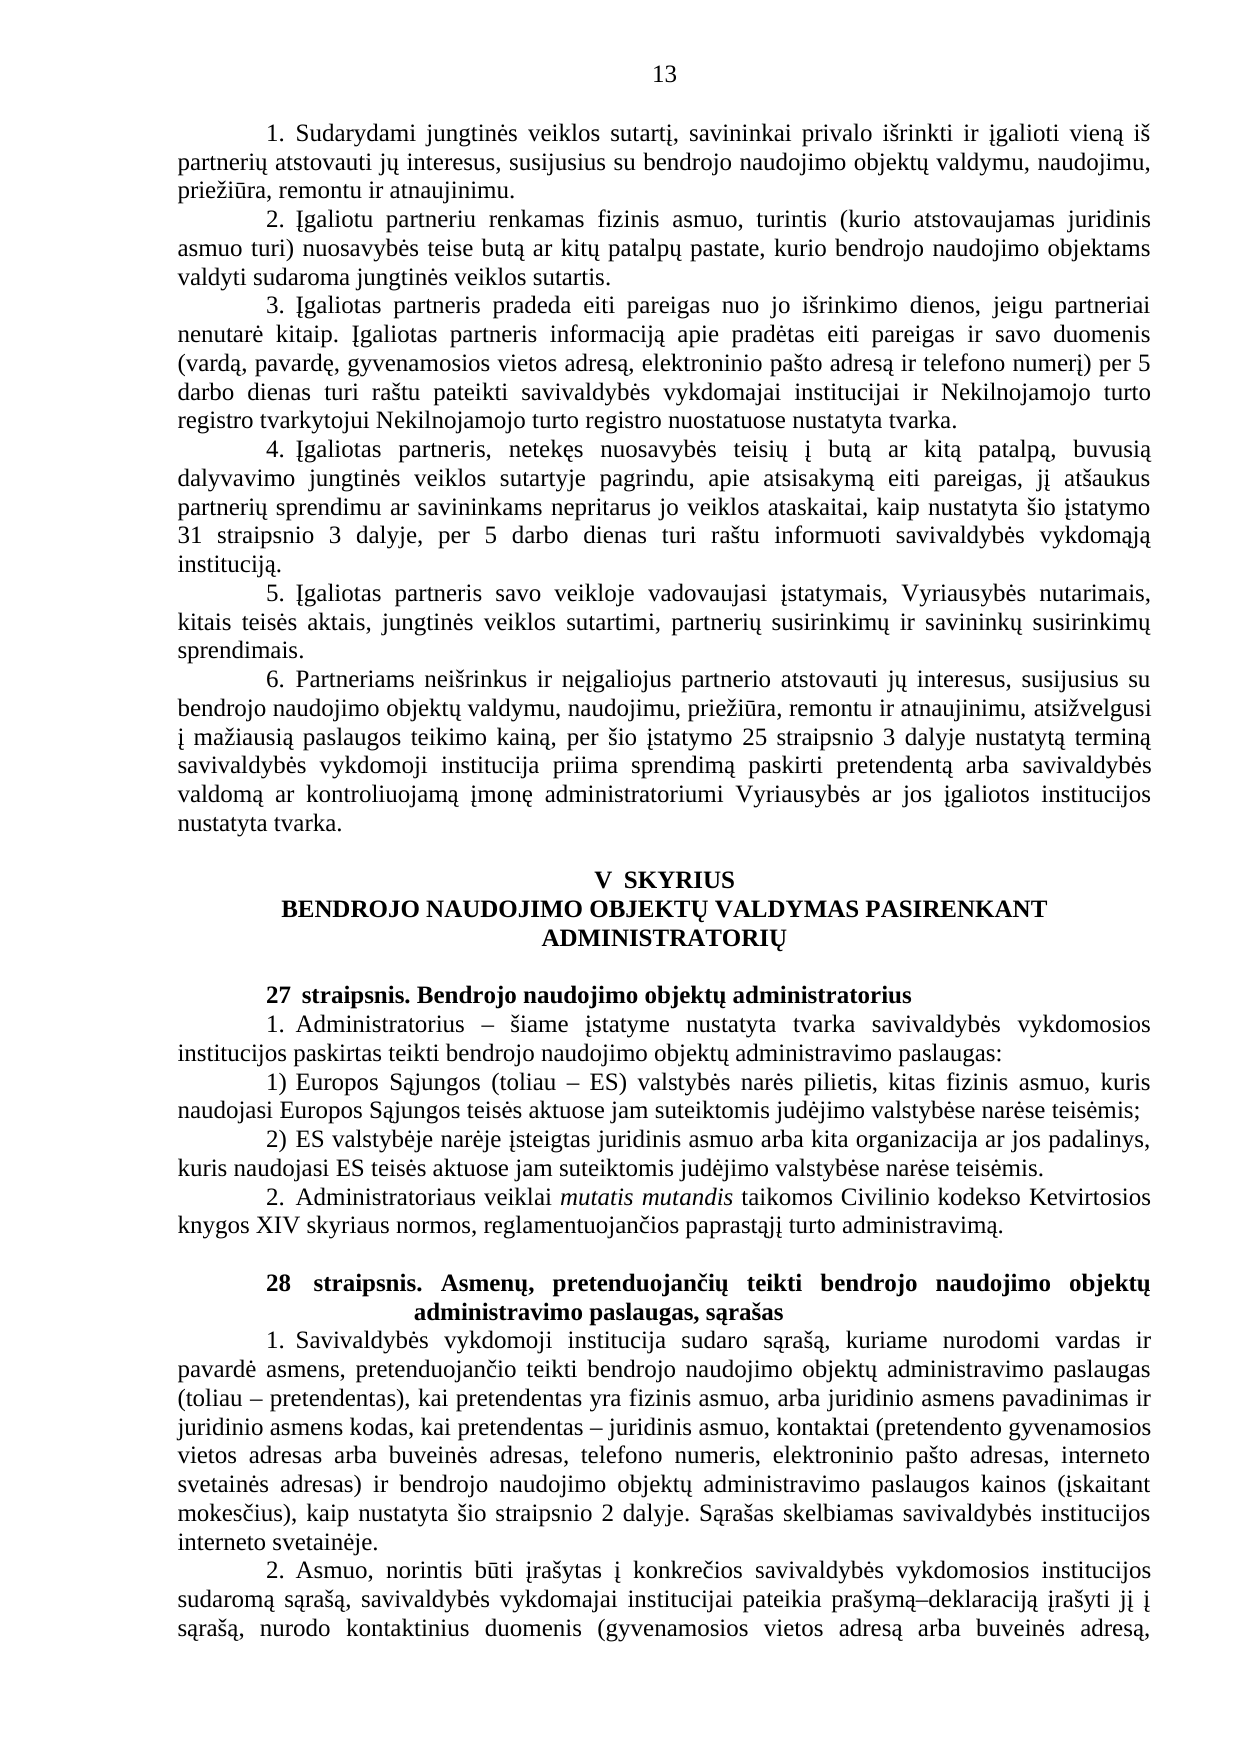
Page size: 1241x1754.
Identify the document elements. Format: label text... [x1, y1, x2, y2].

text 1. Sudarydami jungtinės veiklos sutartį, savininkai privalo išrinkti ir įgalioti vieną iš partnerių atstovauti jų interesus, susijusius su bendrojo naudojimo objektų valdymu, naudojimu, priežiūra, remontu ir atnaujinimu. [177, 118, 1152, 204]
text BENDROJO NAUDOJIMO OBJEKTŲ VALDYMAS PASIRENKANT administratorių [177, 894, 1152, 952]
text 1. Administratorius – šiame įstatyme nustatyta tvarka savivaldybės vykdomosios institucijos paskirtas teikti bendrojo naudojimo objektų administravimo paslaugas: [177, 1009, 1152, 1067]
text V SKYRIUS [177, 866, 1152, 894]
text 28 straipsnis. Asmenų, pretenduojančių teikti bendrojo naudojimo objektų administravimo paslaugas, sąrašas [266, 1268, 1152, 1326]
text 4. Įgaliotas partneris, netekęs nuosavybės teisių į butą ar kitą patalpą, buvusią dalyvavimo jungtinės veiklos sutartyje pagrindu, apie atsisakymą eiti pareigas, jį atšaukus partnerių sprendimu ar savininkams nepritarus jo veiklos ataskaitai, kaip nustatyta šio įstatymo 31 straipsnio 3 dalyje, per 5 darbo dienas turi raštu informuoti savivaldybės vykdomąją instituciją. [177, 434, 1152, 578]
text 2. Administratoriaus veiklai mutatis mutandis taikomos Civilinio kodekso Ketvirtosios knygos XIV skyriaus normos, reglamentuojančios paprastąjį turto administravimą. [177, 1182, 1152, 1239]
text 1. Savivaldybės vykdomoji institucija sudaro sąrašą, kuriame nurodomi vardas ir pavardė asmens, pretenduojančio teikti bendrojo naudojimo objektų administravimo paslaugas (toliau – pretendentas), kai pretendentas yra fizinis asmuo, arba juridinio asmens pavadinimas ir juridinio asmens kodas, kai pretendentas – juridinis asmuo, kontaktai (pretendento gyvenamosios vietos adresas arba buveinės adresas, telefono numeris, elektroninio pašto adresas, interneto svetainės adresas) ir bendrojo naudojimo objektų administravimo paslaugos kainos (įskaitant mokesčius), kaip nustatyta šio straipsnio 2 dalyje. Sąrašas skelbiamas savivaldybės institucijos interneto svetainėje. [177, 1326, 1152, 1556]
text 6. Partneriams neišrinkus ir neįgaliojus partnerio atstovauti jų interesus, susijusius su bendrojo naudojimo objektų valdymu, naudojimu, priežiūra, remontu ir atnaujinimu, atsižvelgusi į mažiausią paslaugos teikimo kainą, per šio įstatymo 25 straipsnio 3 dalyje nustatytą terminą savivaldybės vykdomoji institucija priima sprendimą paskirti pretendentą arba savivaldybės valdomą ar kontroliuojamą įmonę administratoriumi Vyriausybės ar jos įgaliotos institucijos nustatyta tvarka. [177, 664, 1152, 837]
text 27 straipsnis. Bendrojo naudojimo objektų administratorius [266, 981, 1152, 1009]
text 1) Europos Sąjungos (toliau – ES) valstybės narės pilietis, kitas fizinis asmuo, kuris naudojasi Europos Sąjungos teisės aktuose jam suteiktomis judėjimo valstybėse narėse teisėmis; [177, 1067, 1152, 1124]
text 2. Asmuo, norintis būti įrašytas į konkrečios savivaldybės vykdomosios institucijos sudaromą sąrašą, savivaldybės vykdomajai institucijai pateikia prašymą–deklaraciją įrašyti jį į sąrašą, nurodo kontaktinius duomenis (gyvenamosios vietos adresą arba buveinės adresą, [177, 1556, 1152, 1642]
text 2. Įgaliotu partneriu renkamas fizinis asmuo, turintis (kurio atstovaujamas juridinis asmuo turi) nuosavybės teise butą ar kitų patalpų pastate, kurio bendrojo naudojimo objektams valdyti sudaroma jungtinės veiklos sutartis. [177, 204, 1152, 291]
text 3. Įgaliotas partneris pradeda eiti pareigas nuo jo išrinkimo dienos, jeigu partneriai nenutarė kitaip. Įgaliotas partneris informaciją apie pradėtas eiti pareigas ir savo duomenis (vardą, pavardę, gyvenamosios vietos adresą, elektroninio pašto adresą ir telefono numerį) per 5 darbo dienas turi raštu pateikti savivaldybės vykdomajai institucijai ir Nekilnojamojo turto registro tvarkytojui Nekilnojamojo turto registro nuostatuose nustatyta tvarka. [177, 291, 1152, 434]
text 2) ES valstybėje narėje įsteigtas juridinis asmuo arba kita organizacija ar jos padalinys, kuris naudojasi ES teisės aktuose jam suteiktomis judėjimo valstybėse narėse teisėmis. [177, 1124, 1152, 1182]
text 5. Įgaliotas partneris savo veikloje vadovaujasi įstatymais, Vyriausybės nutarimais, kitais teisės aktais, jungtinės veiklos sutartimi, partnerių susirinkimų ir savininkų susirinkimų sprendimais. [177, 578, 1152, 664]
